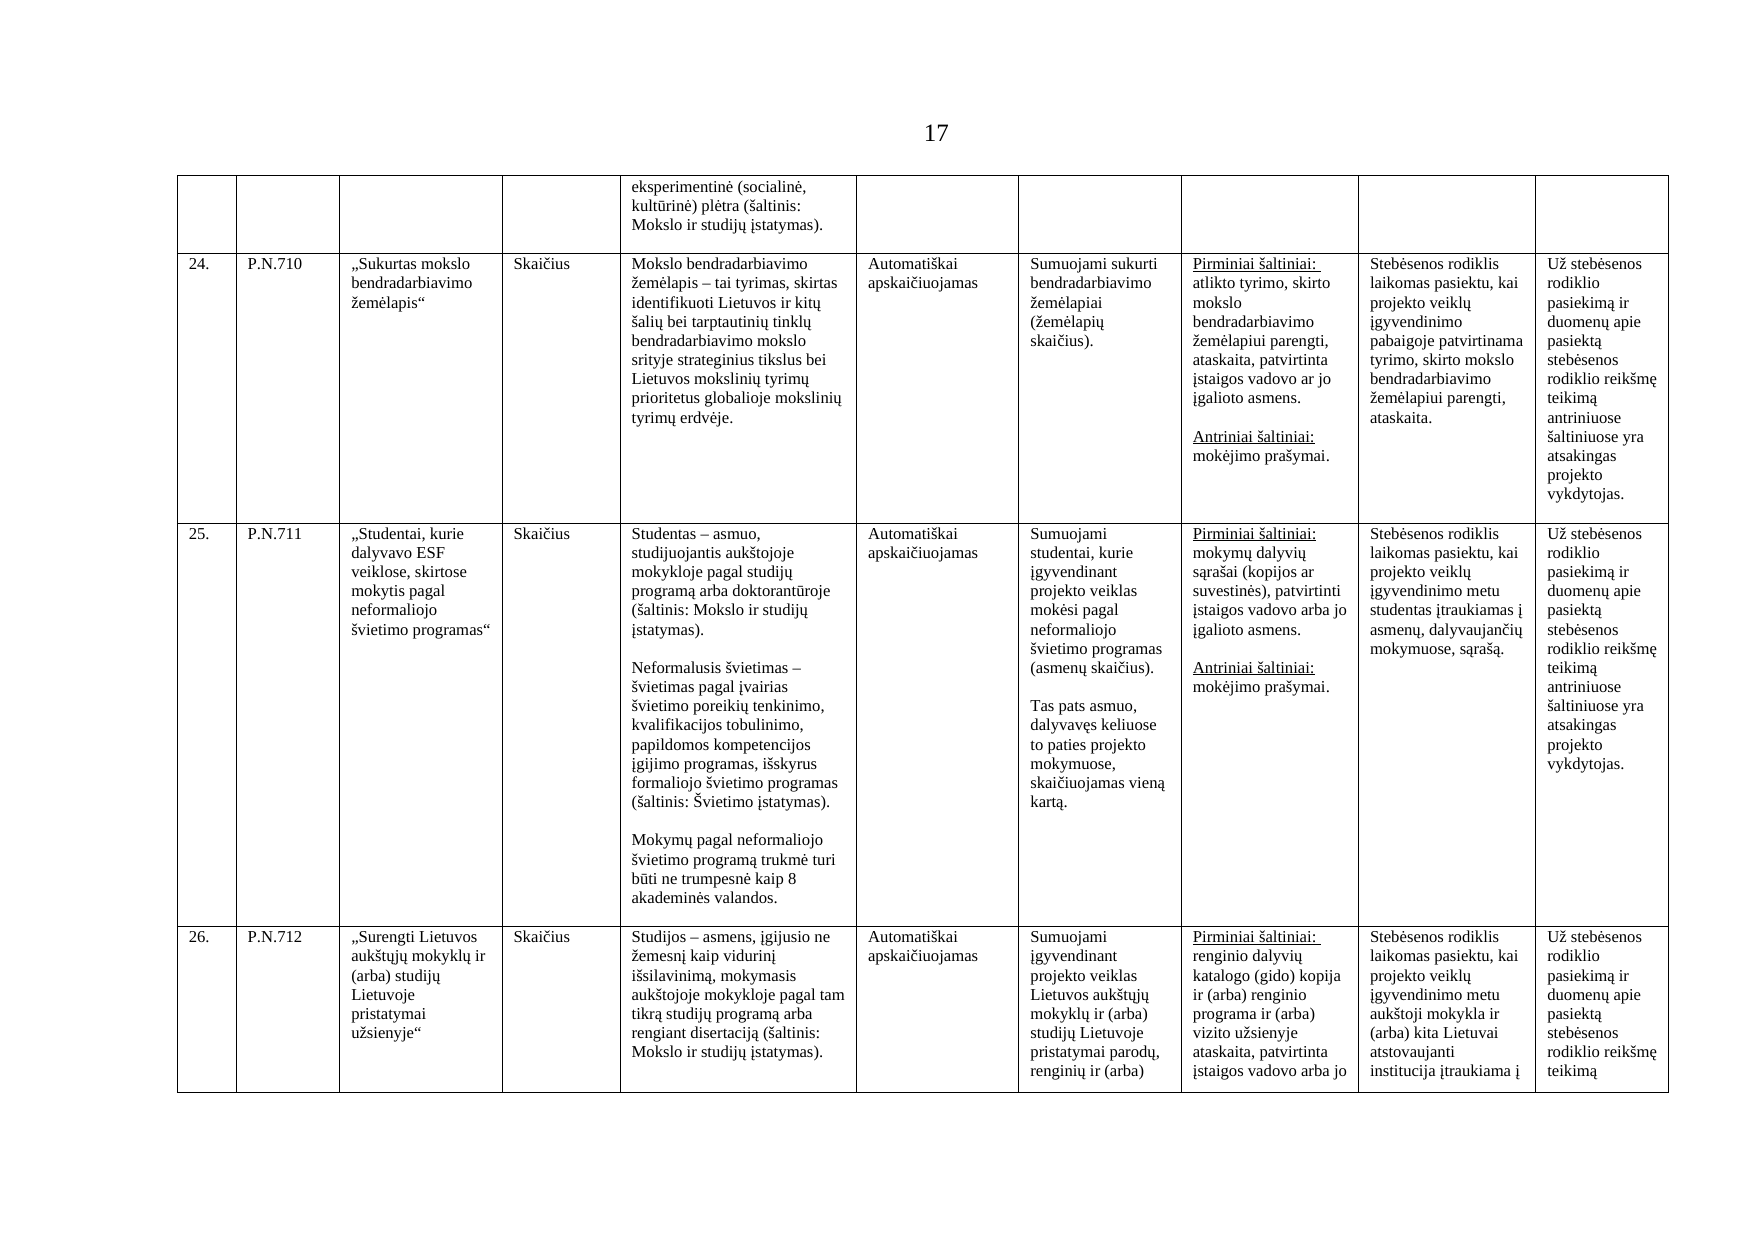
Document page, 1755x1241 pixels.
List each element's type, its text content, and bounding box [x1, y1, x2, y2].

table_cell [340, 176, 502, 253]
table_cell 25. [178, 524, 236, 926]
table_cell P.N.710 [237, 254, 339, 522]
table_cell [237, 176, 339, 253]
table_cell Sumuojami sukurti bendradarbiavimo žemėlapiai (žemėlapių skaičius). [1019, 254, 1181, 522]
table_cell [503, 176, 620, 253]
table_cell „Studentai, kurie dalyvavo ESF veiklose, skirtose mokytis pagal neformaliojo švietimo programas“ [340, 524, 502, 926]
table_cell Studijos – asmens, įgijusio ne žemesnį kaip vidurinį išsilavinimą, mokymasis aukštojoje mokykloje pagal tam tikrą studijų programą arba rengiant disertaciją (šaltinis: Mokslo ir studijų įstatymas). [621, 927, 856, 1092]
table_cell Sumuojami įgyvendinant projekto veiklas Lietuvos aukštųjų mokyklų ir (arba) studijų Lietuvoje pristatymai parodų, renginių ir (arba) [1019, 927, 1181, 1092]
table_cell P.N.712 [237, 927, 339, 1092]
table_cell Stebėsenos rodiklis laikomas pasiektu, kai projekto veiklų įgyvendinimo metu aukštoji mokykla ir (arba) kita Lietuvai atstovaujanti institucija įtraukiama į [1359, 927, 1535, 1092]
table_cell Už stebėsenos rodiklio pasiekimą ir duomenų apie pasiektą stebėsenos rodiklio reikšmę teikimą antriniuose šaltiniuose yra atsakingas projekto vykdytojas. [1536, 524, 1668, 926]
table_cell Stebėsenos rodiklis laikomas pasiektu, kai projekto veiklų įgyvendinimo pabaigoje patvirtinama tyrimo, skirto mokslo bendradarbiavimo žemėlapiui parengti, ataskaita. [1359, 254, 1535, 522]
table_cell 24. [178, 254, 236, 522]
table_cell Pirminiai šaltiniai: mokymų dalyvių sąrašai (kopijos ar suvestinės), patvirtinti įstaigos vadovo arba jo įgalioto asmens. Antriniai šaltiniai: mokėjimo prašymai. [1182, 524, 1358, 926]
table_cell „Sukurtas mokslo bendradarbiavimo žemėlapis“ [340, 254, 502, 522]
table_cell Stebėsenos rodiklis laikomas pasiektu, kai projekto veiklų įgyvendinimo metu studentas įtraukiamas į asmenų, dalyvaujančių mokymuose, sąrašą. [1359, 524, 1535, 926]
table_cell [1182, 176, 1358, 253]
table_cell Už stebėsenos rodiklio pasiekimą ir duomenų apie pasiektą stebėsenos rodiklio reikšmę teikimą antriniuose šaltiniuose yra atsakingas projekto vykdytojas. [1536, 254, 1668, 522]
table_cell [857, 176, 1018, 253]
table_cell Studentas – asmuo, studijuojantis aukštojoje mokykloje pagal studijų programą arba doktorantūroje (šaltinis: Mokslo ir studijų įstatymas). Neformalusis švietimas – švietimas pagal įvairias švietimo poreikių tenkinimo, kvalifikacijos tobulinimo, papildomos kompetencijos įgijimo programas, išskyrus formaliojo švietimo programas (šaltinis: Švietimo įstatymas). Mokymų pagal neformaliojo švietimo programą trukmė turi būti ne trumpesnė kaip 8 akademinės valandos. [621, 524, 856, 926]
table_cell [1019, 176, 1181, 253]
table_cell P.N.711 [237, 524, 339, 926]
table_cell Automatiškai apskaičiuojamas [857, 254, 1018, 522]
table_cell Pirminiai šaltiniai: atlikto tyrimo, skirto mokslo bendradarbiavimo žemėlapiui parengti, ataskaita, patvirtinta įstaigos vadovo ar jo įgalioto asmens. Antriniai šaltiniai: mokėjimo prašymai. [1182, 254, 1358, 522]
table_cell eksperimentinė (socialinė, kultūrinė) plėtra (šaltinis: Mokslo ir studijų įstatymas). [621, 176, 856, 253]
table_cell [1359, 176, 1535, 253]
table_cell [178, 176, 236, 253]
table_cell Už stebėsenos rodiklio pasiekimą ir duomenų apie pasiektą stebėsenos rodiklio reikšmę teikimą [1536, 927, 1668, 1092]
table_cell Skaičius [503, 927, 620, 1092]
table_cell Automatiškai apskaičiuojamas [857, 524, 1018, 926]
table_cell Pirminiai šaltiniai: renginio dalyvių katalogo (gido) kopija ir (arba) renginio programa ir (arba) vizito užsienyje ataskaita, patvirtinta įstaigos vadovo arba jo [1182, 927, 1358, 1092]
table_cell Mokslo bendradarbiavimo žemėlapis – tai tyrimas, skirtas identifikuoti Lietuvos ir kitų šalių bei tarptautinių tinklų bendradarbiavimo mokslo srityje strateginius tikslus bei Lietuvos mokslinių tyrimų prioritetus globalioje mokslinių tyrimų erdvėje. [621, 254, 856, 522]
table_cell Sumuojami studentai, kurie įgyvendinant projekto veiklas mokėsi pagal neformaliojo švietimo programas (asmenų skaičius). Tas pats asmuo, dalyvavęs keliuose to paties projekto mokymuose, skaičiuojamas vieną kartą. [1019, 524, 1181, 926]
table_cell 26. [178, 927, 236, 1092]
table_cell Skaičius [503, 524, 620, 926]
table_cell „Surengti Lietuvos aukštųjų mokyklų ir (arba) studijų Lietuvoje pristatymai užsienyje“ [340, 927, 502, 1092]
table_cell Skaičius [503, 254, 620, 522]
table_cell [1536, 176, 1668, 253]
table_cell Automatiškai apskaičiuojamas [857, 927, 1018, 1092]
